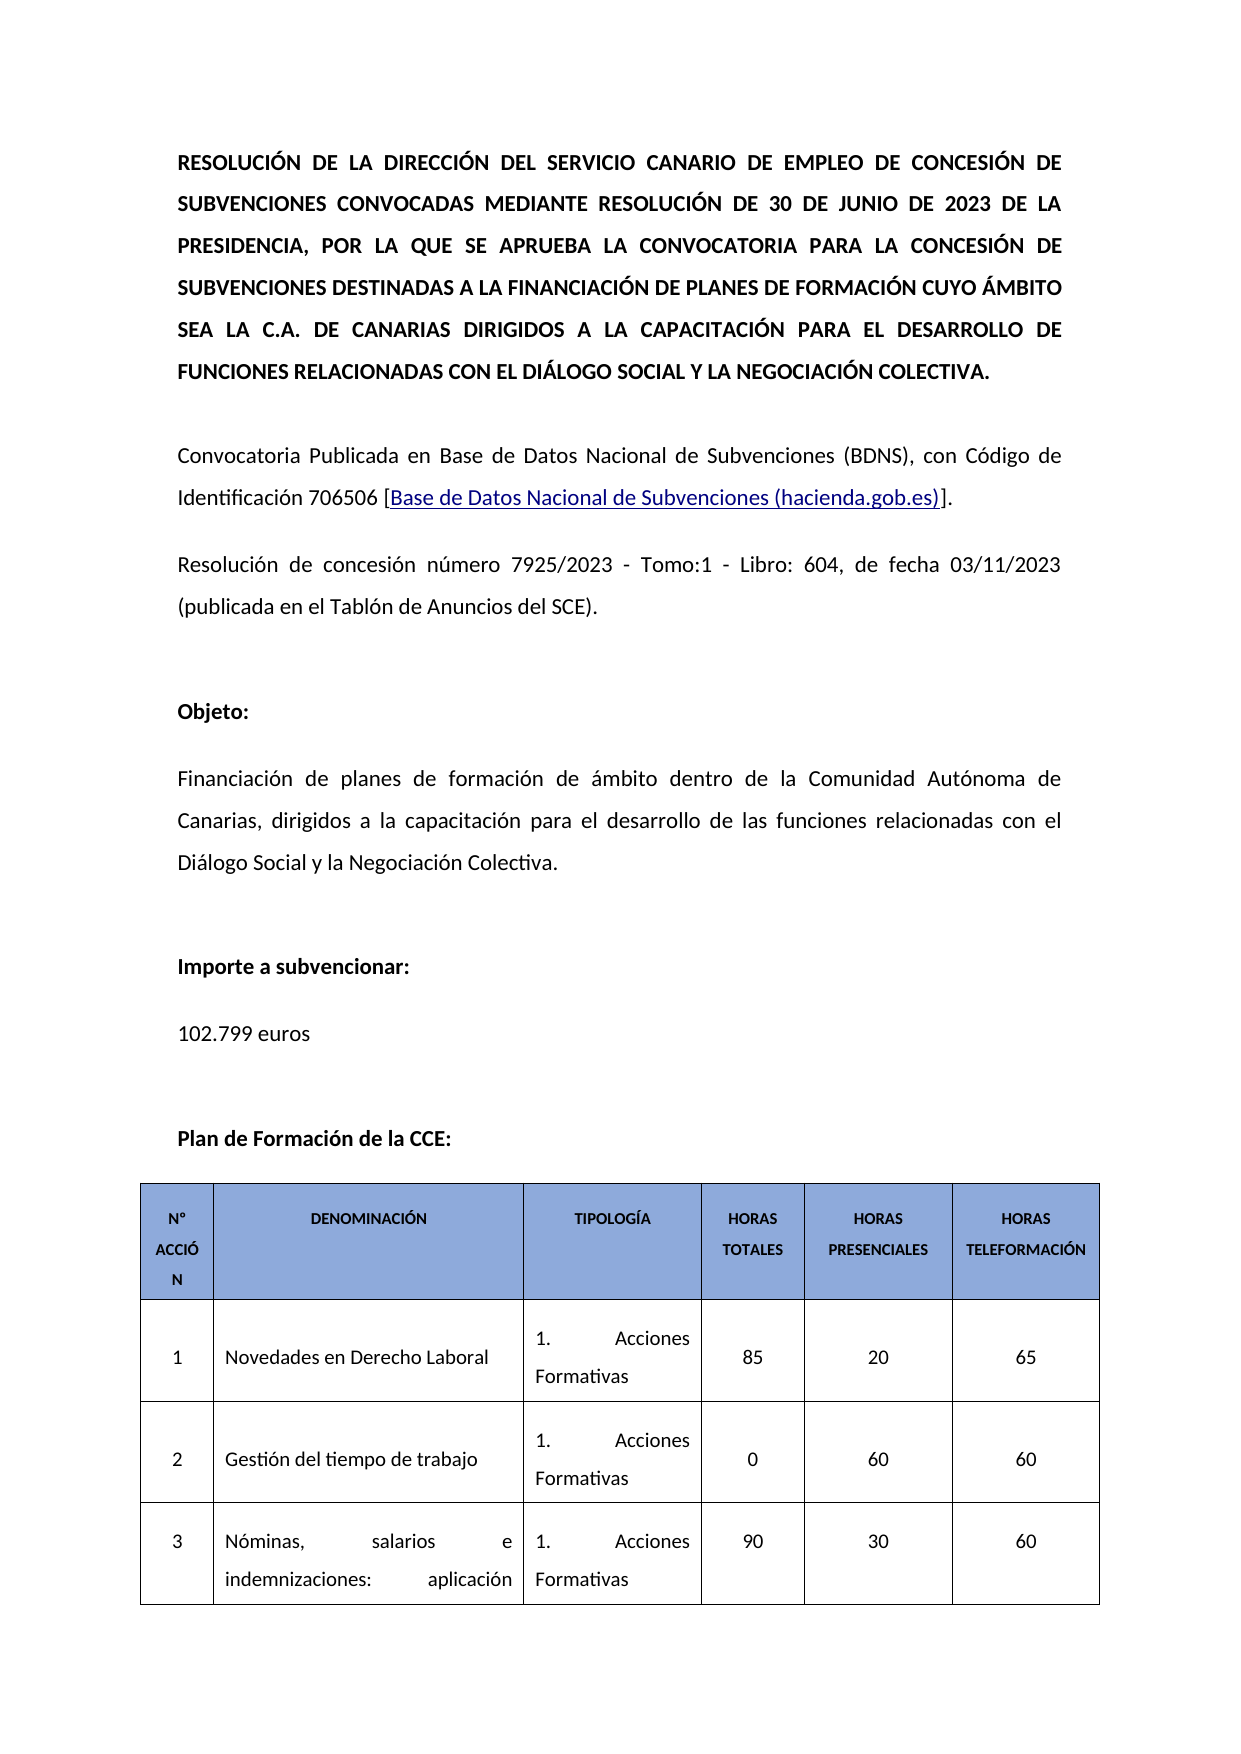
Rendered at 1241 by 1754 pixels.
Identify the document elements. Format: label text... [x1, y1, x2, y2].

text Objeto: [177, 697, 1063, 725]
table_header DENOMINACIÓN [214, 1184, 523, 1299]
table_header HORAS TELEFORMACIÓN [953, 1184, 1099, 1299]
text Convocatoria Publicada en Base de Datos Nacional de Subvenciones (BDNS), con Código de Identificación 706506 [Base de Datos Nacional de Subvenciones (hacienda.gob.es)]. [177, 441, 1063, 511]
table_cell 60 [953, 1503, 1099, 1604]
table_header HORAS PRESENCIALES [805, 1184, 952, 1299]
table_cell 30 [805, 1503, 952, 1604]
table_cell Novedades en Derecho Laboral [214, 1300, 523, 1401]
text Financiación de planes de formación de ámbito dentro de la Comunidad Autónoma de Canarias, dirigidos a la capacitación para el desarrollo de las funciones relacionadas con el Diálogo Social y la Negociación Colectiva. [177, 764, 1063, 876]
table_cell 1. Acciones Formativas [524, 1402, 701, 1502]
table_cell 2 [141, 1402, 213, 1502]
table_cell Gestión del tiempo de trabajo [214, 1402, 523, 1502]
table_cell 1 [141, 1300, 213, 1401]
table_cell 0 [702, 1402, 804, 1502]
table_cell 60 [805, 1402, 952, 1502]
table_cell 3 [141, 1503, 213, 1604]
table_cell 20 [805, 1300, 952, 1401]
table_cell 1. Acciones Formativas [524, 1503, 701, 1604]
table_header TIPOLOGÍA [524, 1184, 701, 1299]
text 102.799 euros [177, 1019, 1063, 1047]
table_cell Nóminas, salarios e indemnizaciones: aplicación [214, 1503, 523, 1604]
table_cell 60 [953, 1402, 1099, 1502]
text RESOLUCIÓN DE LA DIRECCIÓN DEL SERVICIO CANARIO DE EMPLEO DE CONCESIÓN DE SUBVENCIONES CONVOCADAS MEDIANTE RESOLUCIÓN DE 30 DE JUNIO DE 2023 DE LA PRESIDENCIA, POR LA QUE SE APRUEBA LA CONVOCATORIA PARA LA CONCESIÓN DE SUBVENCIONES DESTINADAS A LA FINANCIACIÓN DE PLANES DE FORMACIÓN CUYO ÁMBITO SEA LA C.A. DE CANARIAS DIRIGIDOS A LA CAPACITACIÓN PARA EL DESARROLLO DE FUNCIONES RELACIONADAS CON EL DIÁLOGO SOCIAL Y LA NEGOCIACIÓN COLECTIVA. [177, 148, 1063, 386]
table_cell 85 [702, 1300, 804, 1401]
table_header HORAS TOTALES [702, 1184, 804, 1299]
text Resolución de concesión número 7925/2023 - Tomo:1 - Libro: 604, de fecha 03/11/2023 (publicada en el Tablón de Anuncios del SCE). [177, 550, 1063, 620]
text Plan de Formación de la CCE: [177, 1124, 1063, 1152]
table_cell 65 [953, 1300, 1099, 1401]
table_cell 90 [702, 1503, 804, 1604]
table_header Nº ACCIÓN [141, 1184, 213, 1299]
text Importe a subvencionar: [177, 952, 1063, 980]
table_cell 1. Acciones Formativas [524, 1300, 701, 1401]
